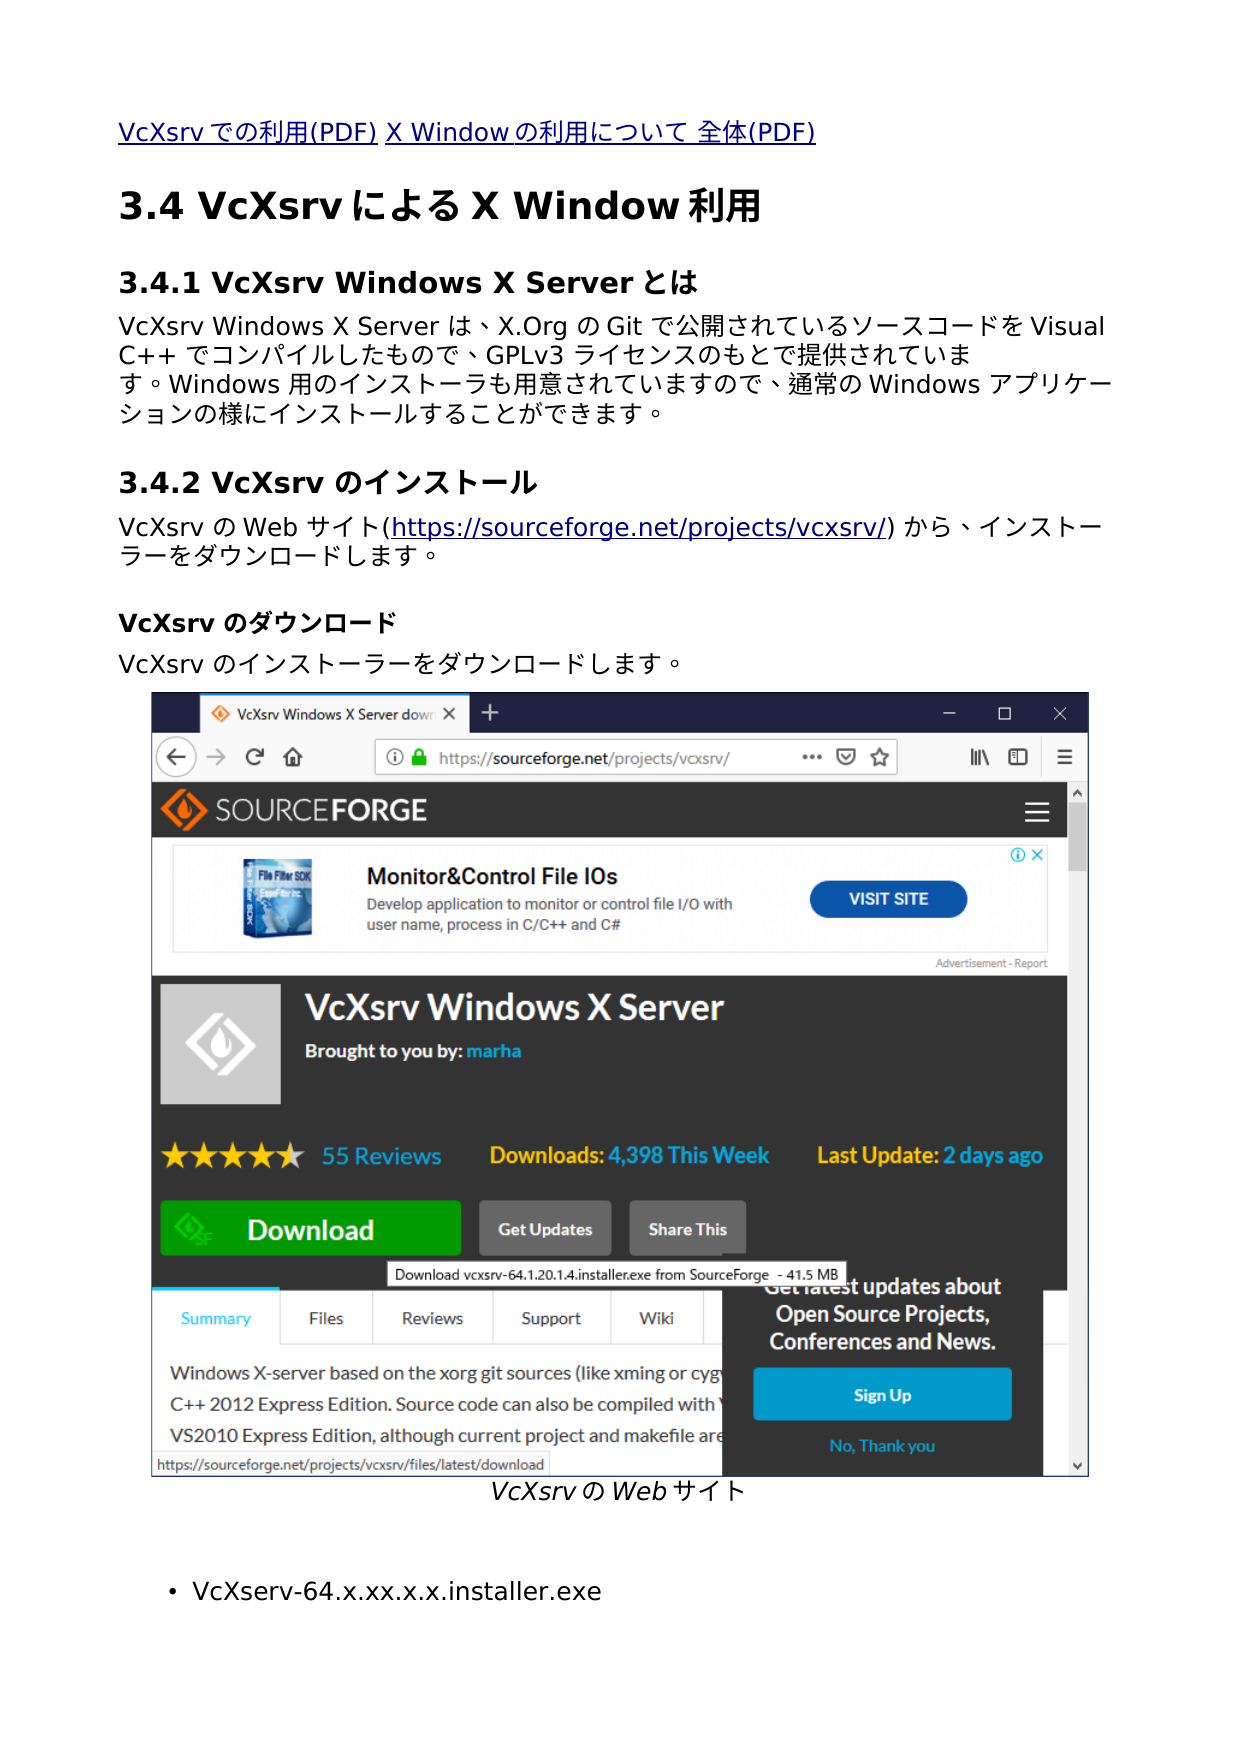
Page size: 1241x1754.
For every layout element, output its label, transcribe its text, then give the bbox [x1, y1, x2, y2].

text VcXsrv Windows X Server は、X.Org のGit で公開されているソースコードをVisual C++ でコンパイルしたもので、GPLv3 ライセンスのもとで提供されています。Windows 用のインストーラも用意されていますので、通常のWindows アプリケーションの様にインストールすることができます。 [118, 312, 1122, 429]
picture [151, 692, 1089, 1477]
list VcXserv-64.x.xx.x.x.installer.exe [177, 1577, 1122, 1606]
subtitle 3.4.1 VcXsrv Windows X Serverとは [118, 266, 1122, 300]
text VcXsrv のWeb サイト(https://sourceforge.net/projects/vcxsrv/) から、インストーラーをダウンロードします。 [118, 513, 1122, 571]
subtitle 3.4.2 VcXsrv のインストール [118, 467, 1122, 501]
text VcXsrvのWebサイト [151, 1477, 1089, 1506]
subtitle 3.4 VcXsrvによるX Window利用 [118, 185, 1122, 228]
text VcXsrvでの利用(PDF) X Windowの利用について 全体(PDF) [118, 118, 1122, 147]
subtitle VcXsrv のダウンロード [118, 609, 1122, 638]
text VcXsrv のインストーラーをダウンロードします。 [118, 651, 1122, 680]
